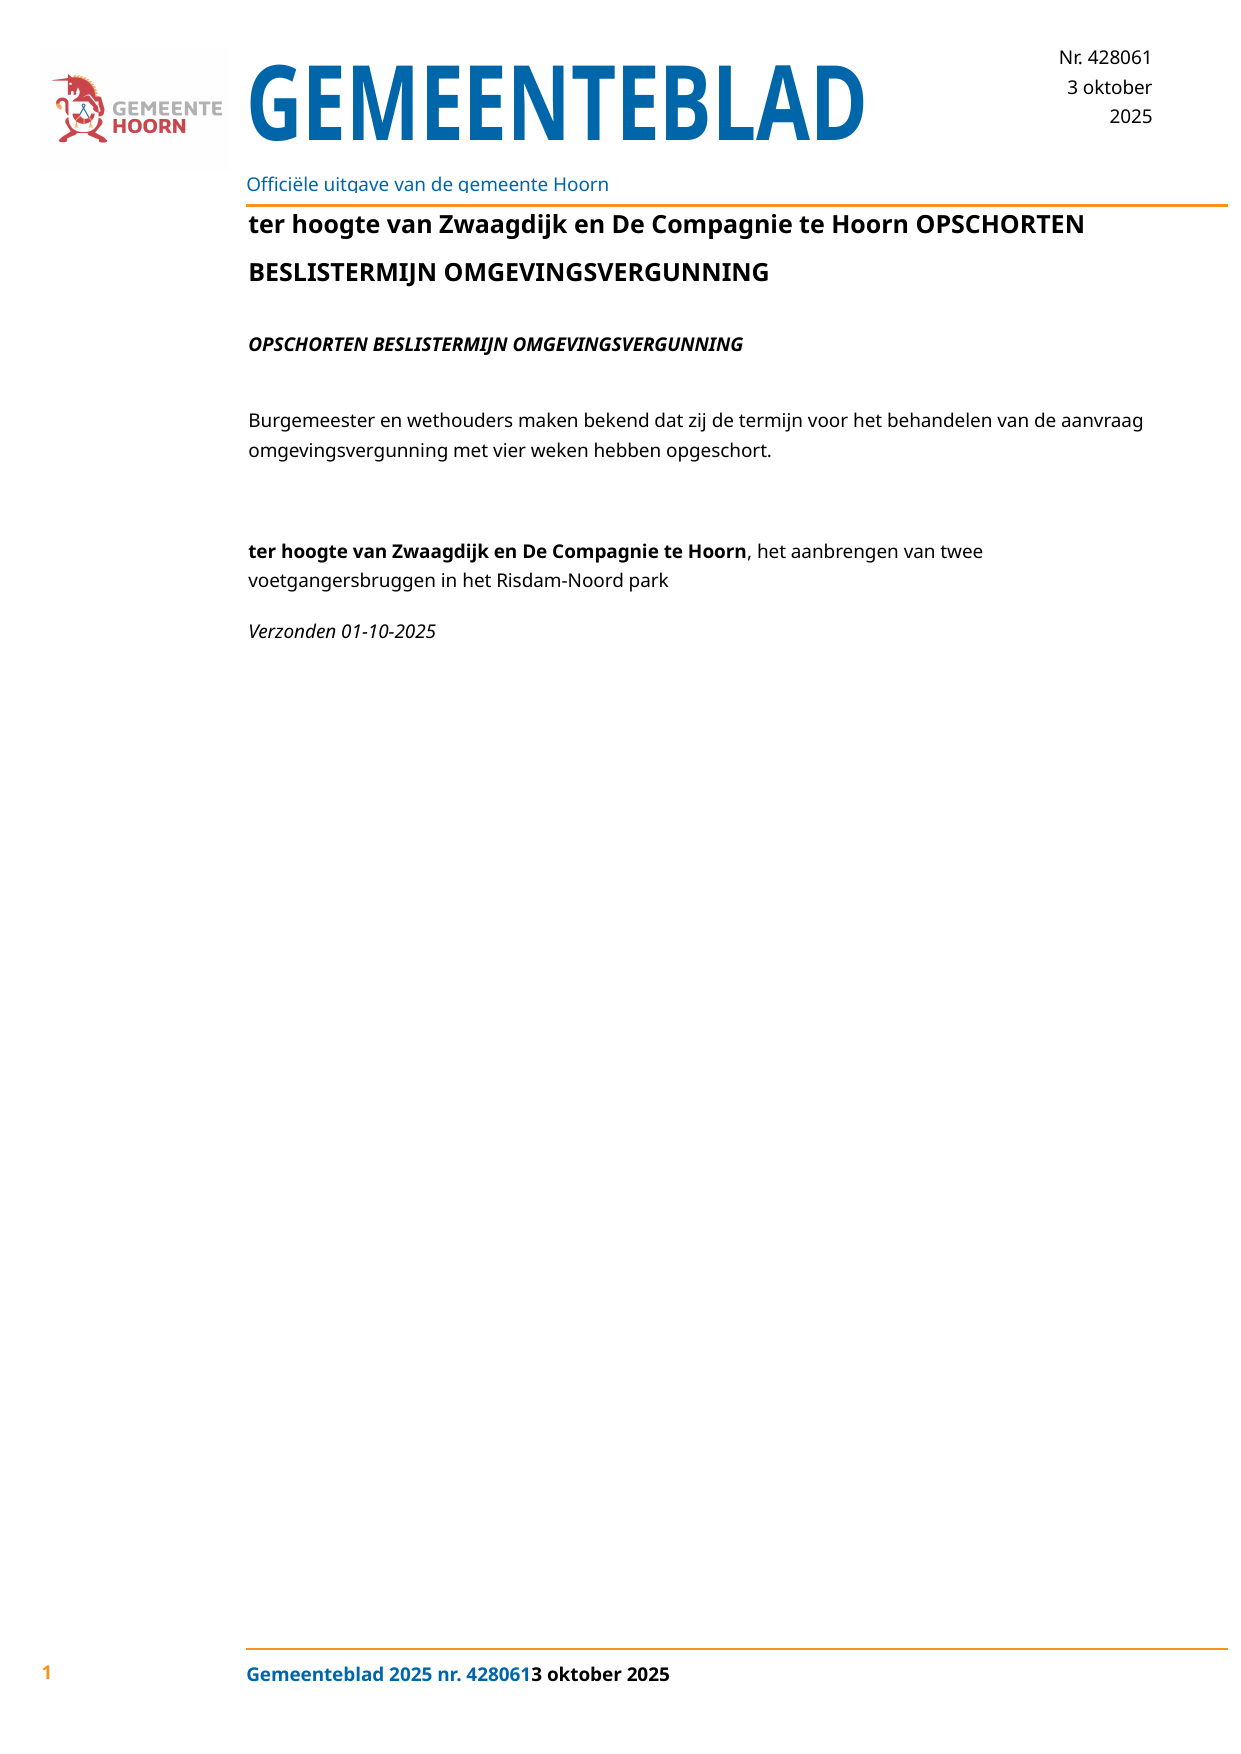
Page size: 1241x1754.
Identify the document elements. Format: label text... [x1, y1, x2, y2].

text Burgemeester en wethouders maken bekend dat zij de termijn voor het behandelen van de aanvraag omgevingsvergunning met vier weken hebben opgeschort. [248, 408, 1152, 463]
text Verzonden 01-10-2025 [248, 618, 1152, 644]
text ter hoogte van Zwaagdijk en De Compagnie te Hoorn OPSCHORTEN BESLISTERMIJN OMGEVINGSVERGUNNING [248, 207, 1152, 288]
picture [41, 47, 231, 172]
text OPSCHORTEN BESLISTERMIJN OMGEVINGSVERGUNNING [248, 331, 1152, 357]
text ter hoogte van Zwaagdijk en De Compagnie te Hoorn, het aanbrengen van twee voetgangersbruggen in het Risdam-Noord park [248, 538, 1152, 593]
